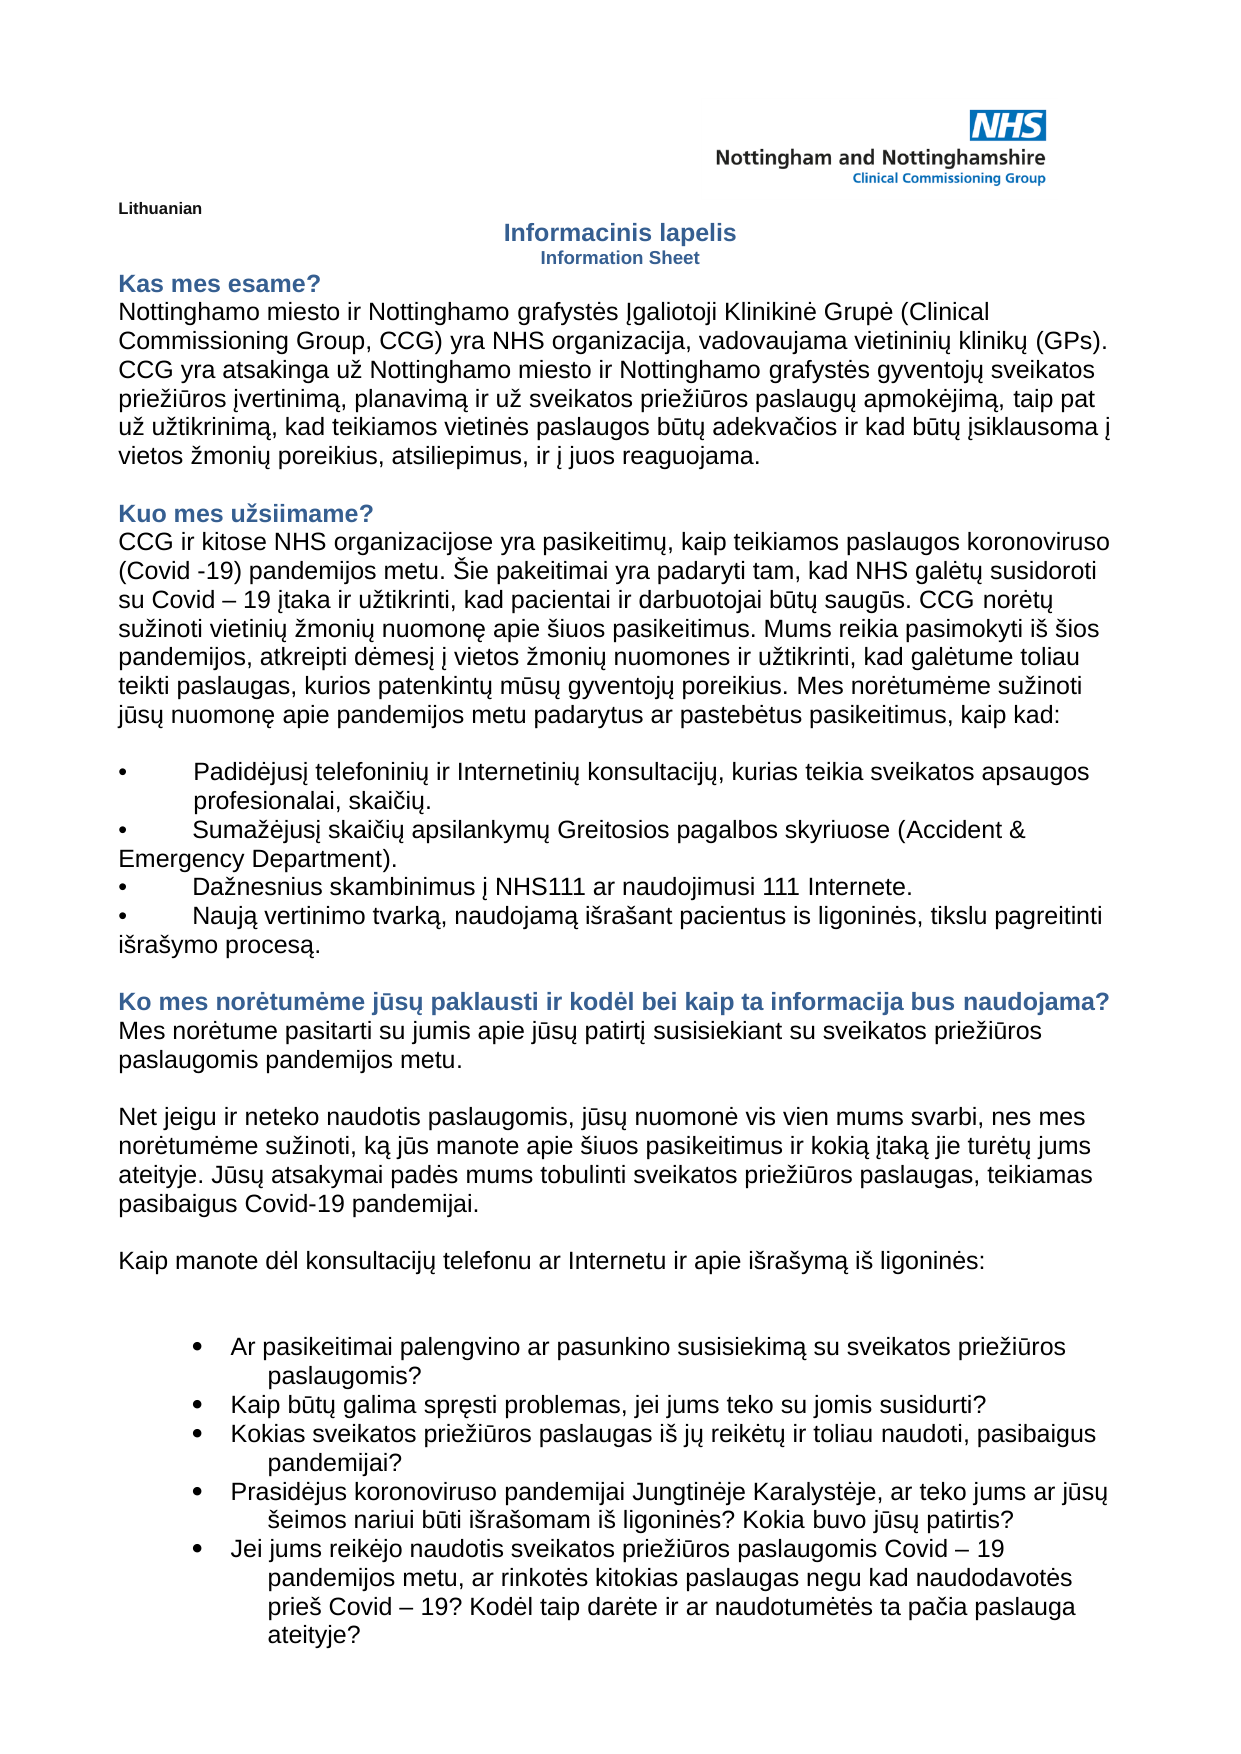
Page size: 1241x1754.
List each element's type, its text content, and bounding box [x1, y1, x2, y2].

text • Sumažėjusį skaičių apsilankymų Greitosios pagalbos skyriuose (Accident & Emergency Department). [118, 815, 1122, 872]
text Lithuanian [118, 199, 1122, 218]
text Kas mes esame? [118, 269, 1122, 297]
text Informacinis lapelis [118, 218, 1122, 247]
list Kokias sveikatos priežiūros paslaugas iš jų reikėtų ir toliau naudoti, pasibaigus pandemijai? [193, 1419, 1122, 1476]
text Ko mes norėtumėme jūsų paklausti ir kodėl bei kaip ta informacija bus naudojama? [118, 987, 1122, 1016]
text • Dažnesnius skambinimus į NHS111 ar naudojimusi 111 Internete. [118, 872, 1122, 901]
text Information Sheet [118, 247, 1122, 269]
text • Padidėjusį telefoninių ir Internetinių konsultacijų, kurias teikia sveikatos apsaugos profesionalai, skaičių. [118, 757, 1122, 815]
text Nottinghamo miesto ir Nottinghamo grafystės Įgaliotoji Klinikinė Grupė (Clinical Commissioning Group, CCG) yra NHS organizacija, vadovaujama vietininių klinikų (GPs). CCG yra atsakinga už Nottinghamo miesto ir Nottinghamo grafystės gyventojų sveikatos priežiūros įvertinimą, planavimą ir už sveikatos priežiūros paslaugų apmokėjimą, taip pat už užtikrinimą, kad teikiamos vietinės paslaugos būtų adekvačios ir kad būtų įsiklausoma į vietos žmonių poreikius, atsiliepimus, ir į juos reaguojama. [118, 297, 1122, 470]
list Prasidėjus koronoviruso pandemijai Jungtinėje Karalystėje, ar teko jums ar jūsų šeimos nariui būti išrašomam iš ligoninės? Kokia buvo jūsų patirtis? [193, 1476, 1122, 1534]
text Mes norėtume pasitarti su jumis apie jūsų patirtį susisiekiant su sveikatos priežiūros paslaugomis pandemijos metu. [118, 1016, 1122, 1074]
list Kaip būtų galima spręsti problemas, jei jums teko su jomis susidurti? [193, 1390, 1122, 1419]
text Net jeigu ir neteko naudotis paslaugomis, jūsų nuomonė vis vien mums svarbi, nes mes norėtumėme sužinoti, ką jūs manote apie šiuos pasikeitimus ir kokią įtaką jie turėtų jums ateityje. Jūsų atsakymai padės mums tobulinti sveikatos priežiūros paslaugas, teikiamas pasibaigus Covid-19 pandemijai. [118, 1102, 1122, 1217]
text Kaip manote dėl konsultacijų telefonu ar Internetu ir apie išrašymą iš ligoninės: [118, 1246, 1122, 1275]
text CCG ir kitose NHS organizacijose yra pasikeitimų, kaip teikiamos paslaugos koronoviruso (Covid -19) pandemijos metu. Šie pakeitimai yra padaryti tam, kad NHS galėtų susidoroti su Covid – 19 įtaka ir užtikrinti, kad pacientai ir darbuotojai būtų saugūs. CCG norėtų sužinoti vietinių žmonių nuomonę apie šiuos pasikeitimus. Mums reikia pasimokyti iš šios pandemijos, atkreipti dėmesį į vietos žmonių nuomones ir užtikrinti, kad galėtume toliau teikti paslaugas, kurios patenkintų mūsų gyventojų poreikius. Mes norėtumėme sužinoti jūsų nuomonę apie pandemijos metu padarytus ar pastebėtus pasikeitimus, kaip kad: [118, 527, 1122, 729]
list Jei jums reikėjo naudotis sveikatos priežiūros paslaugomis Covid – 19 pandemijos metu, ar rinkotės kitokias paslaugas negu kad naudodavotės prieš Covid – 19? Kodėl taip darėte ir ar naudotumėtės ta pačia paslauga ateityje? [193, 1534, 1122, 1649]
text • Naują vertinimo tvarką, naudojamą išrašant pacientus is ligoninės, tikslu pagreitinti išrašymo procesą. [118, 901, 1122, 959]
list Ar pasikeitimai palengvino ar pasunkino susisiekimą su sveikatos priežiūros paslaugomis? [193, 1332, 1122, 1390]
text Kuo mes užsiimame? [118, 499, 1122, 527]
